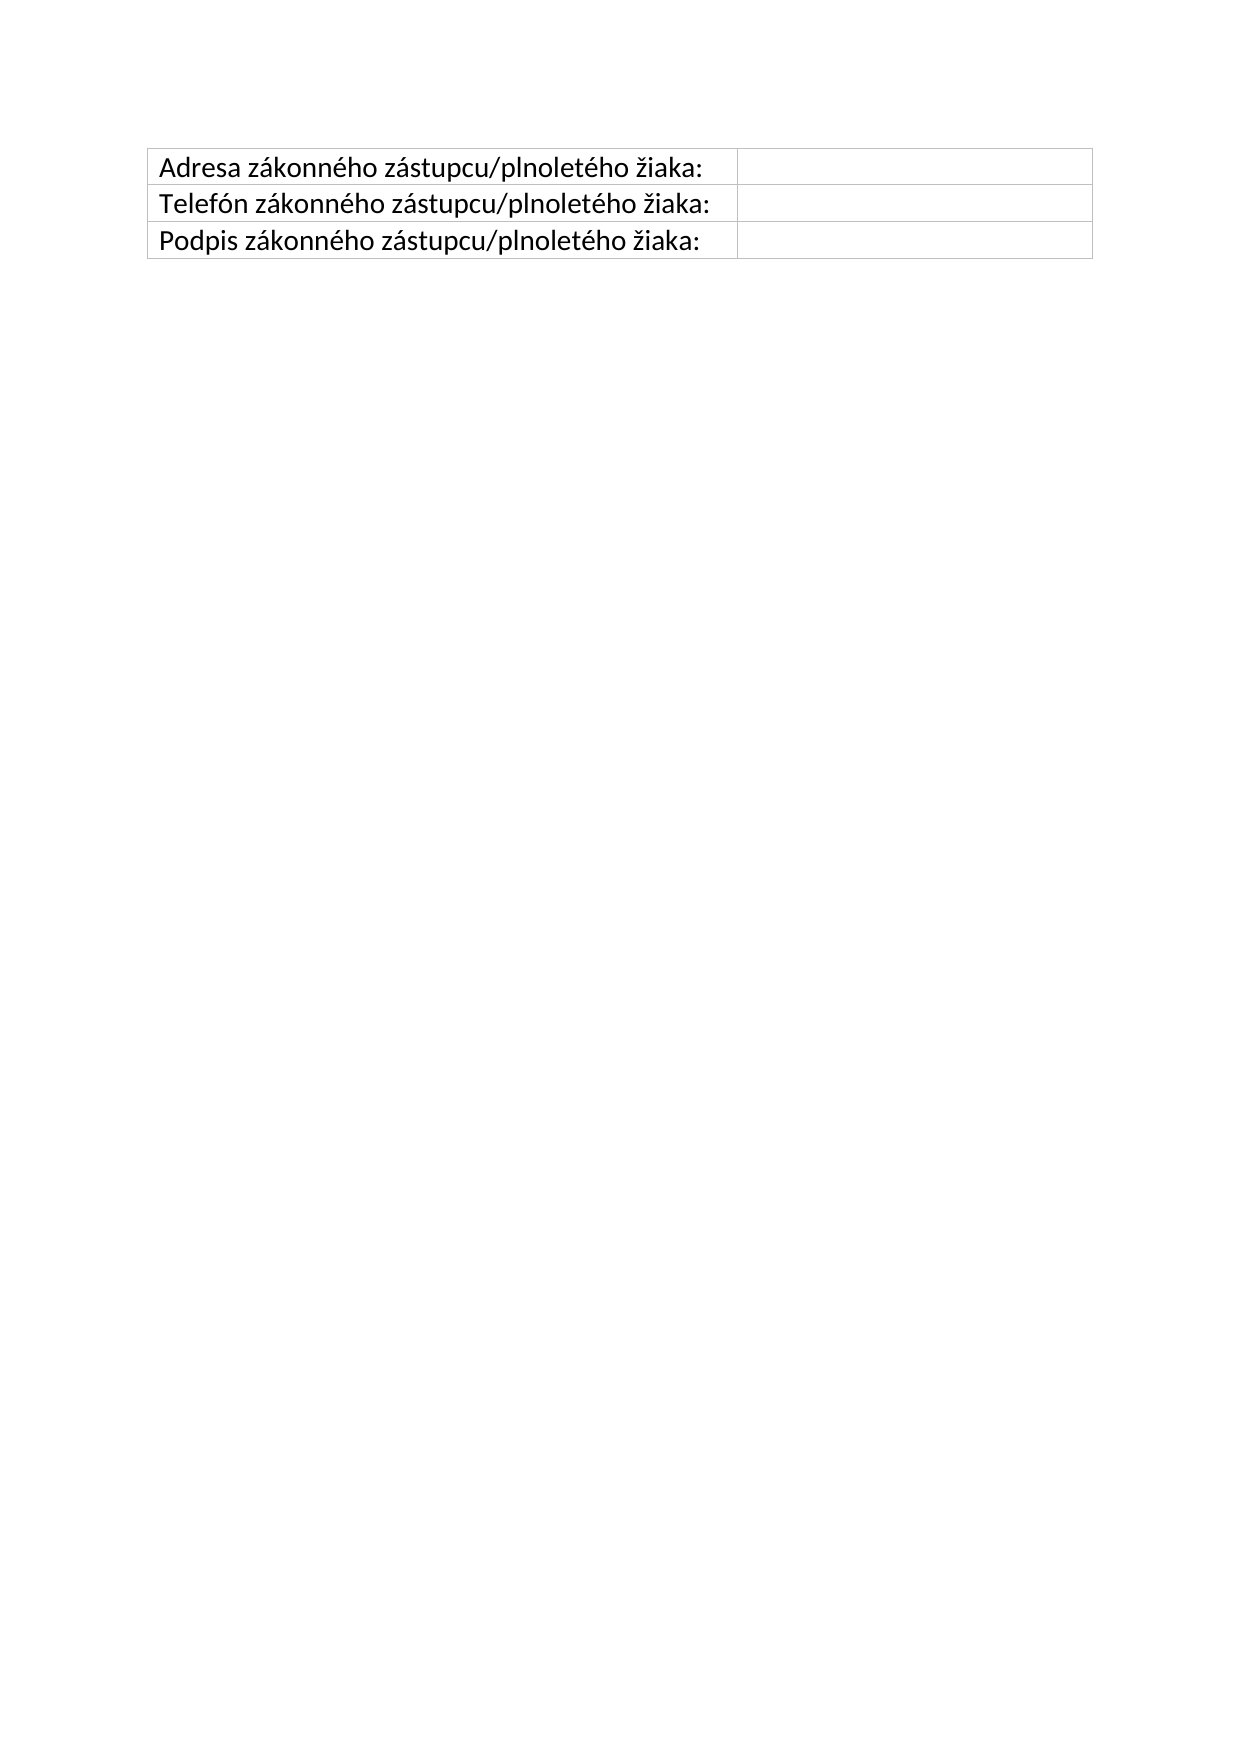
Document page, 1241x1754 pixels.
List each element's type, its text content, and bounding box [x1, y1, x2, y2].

table_cell Podpis zákonného zástupcu/plnoletého žiaka: [148, 222, 737, 258]
table_cell Telefón zákonného zástupcu/plnoletého žiaka: [148, 185, 737, 221]
table_cell [738, 149, 1092, 184]
table_cell [738, 185, 1092, 221]
table_cell Adresa zákonného zástupcu/plnoletého žiaka: [148, 149, 737, 184]
table_cell [738, 222, 1092, 258]
